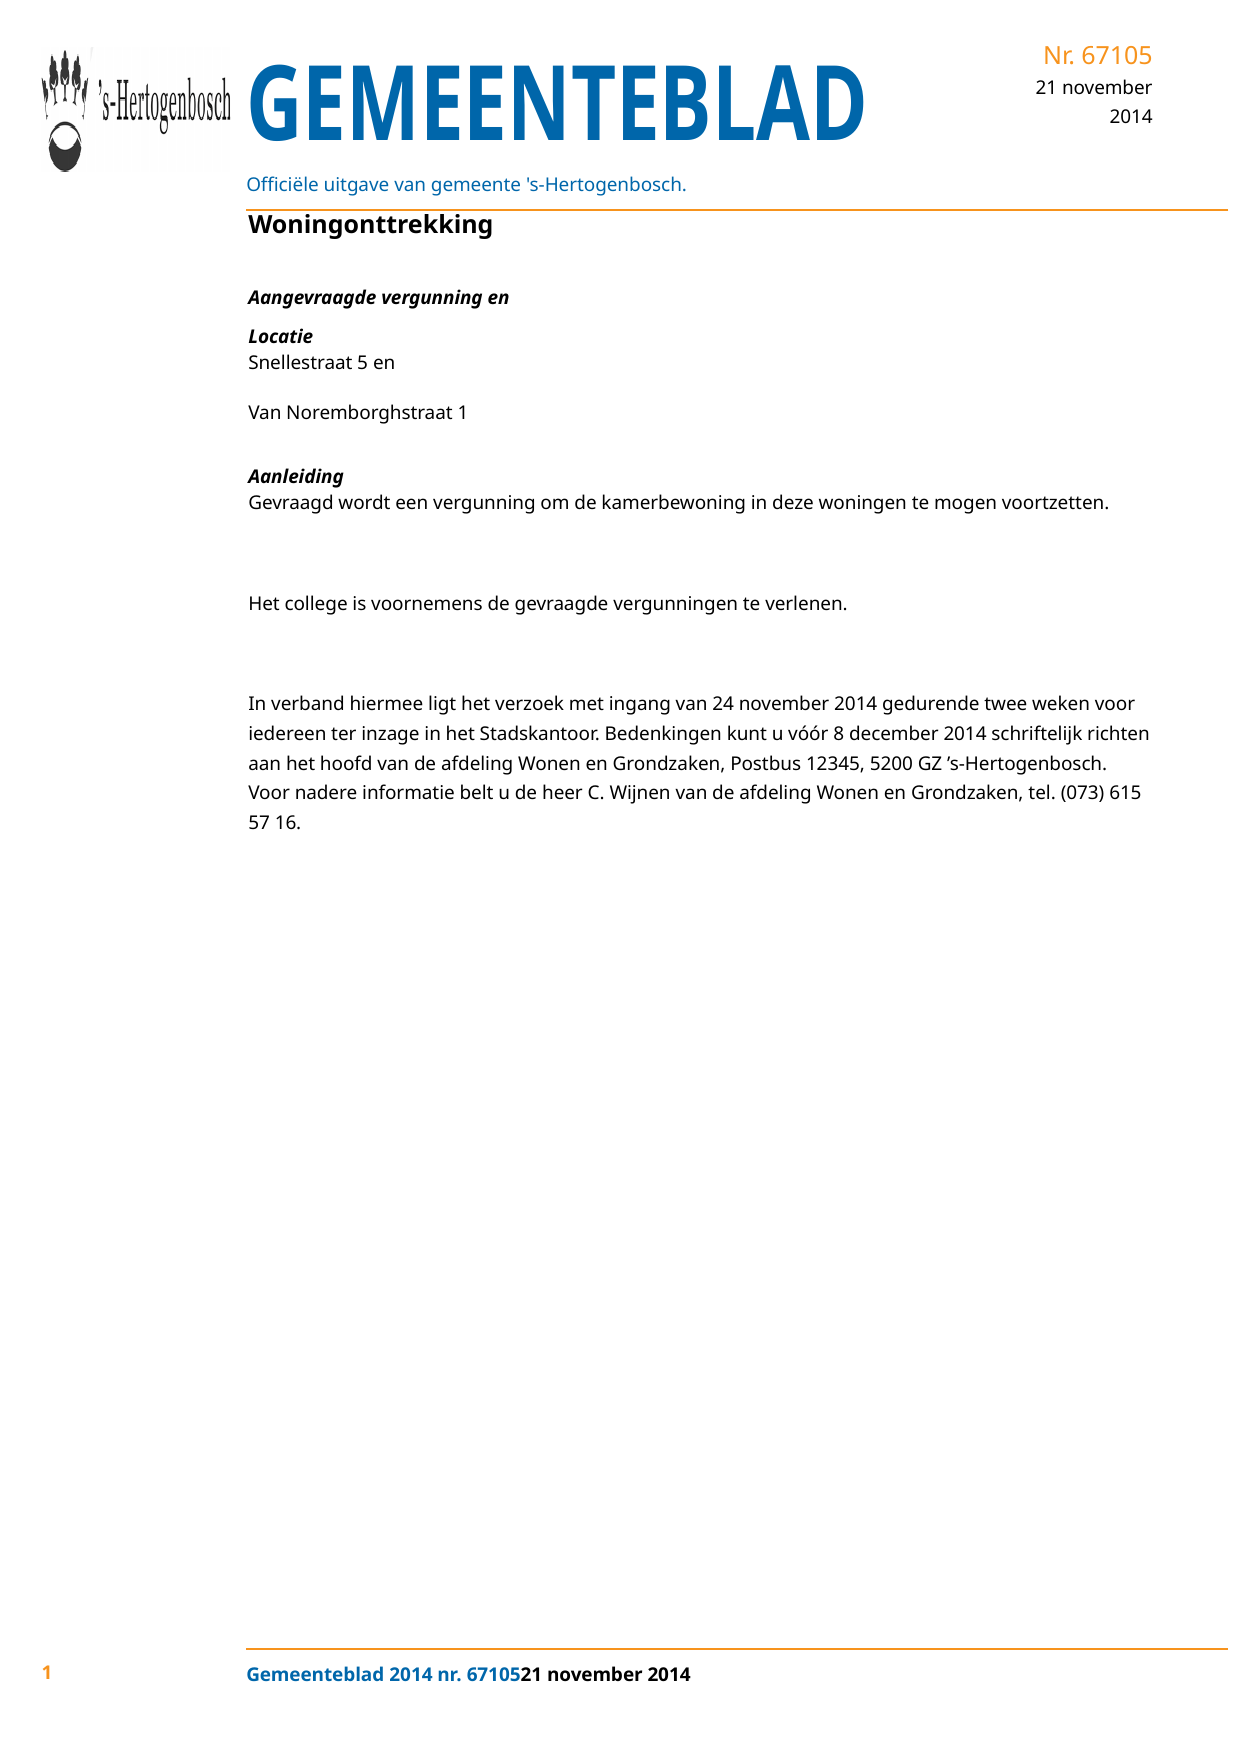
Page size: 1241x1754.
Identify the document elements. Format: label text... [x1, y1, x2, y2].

text Snellestraat 5 en [248, 349, 1152, 374]
text Locatie [248, 323, 1152, 349]
text Woningonttrekking [248, 211, 1152, 241]
text In verband hiermee ligt het verzoek met ingang van 24 november 2014 gedurende twee weken voor iedereen ter inzage in het Stadskantoor. Bedenkingen kunt u vóór 8 december 2014 schriftelijk richten aan het hoofd van de afdeling Wonen en Grondzaken, Postbus 12345, 5200 GZ ’s-Hertogenbosch. Voor nadere informatie belt u de heer C. Wijnen van de afdeling Wonen en Grondzaken, tel. (073) 615 57 16. [248, 691, 1152, 835]
text Gevraagd wordt een vergunning om de kamerbewoning in deze woningen te mogen voortzetten. [248, 489, 1152, 515]
text Van Noremborghstraat 1 [248, 399, 1152, 425]
text Het college is voornemens de gevraagde vergunningen te verlenen. [248, 590, 1152, 616]
picture [41, 47, 231, 172]
text Aangevraagde vergunning en [248, 284, 1152, 309]
text Aanleiding [248, 463, 1152, 489]
